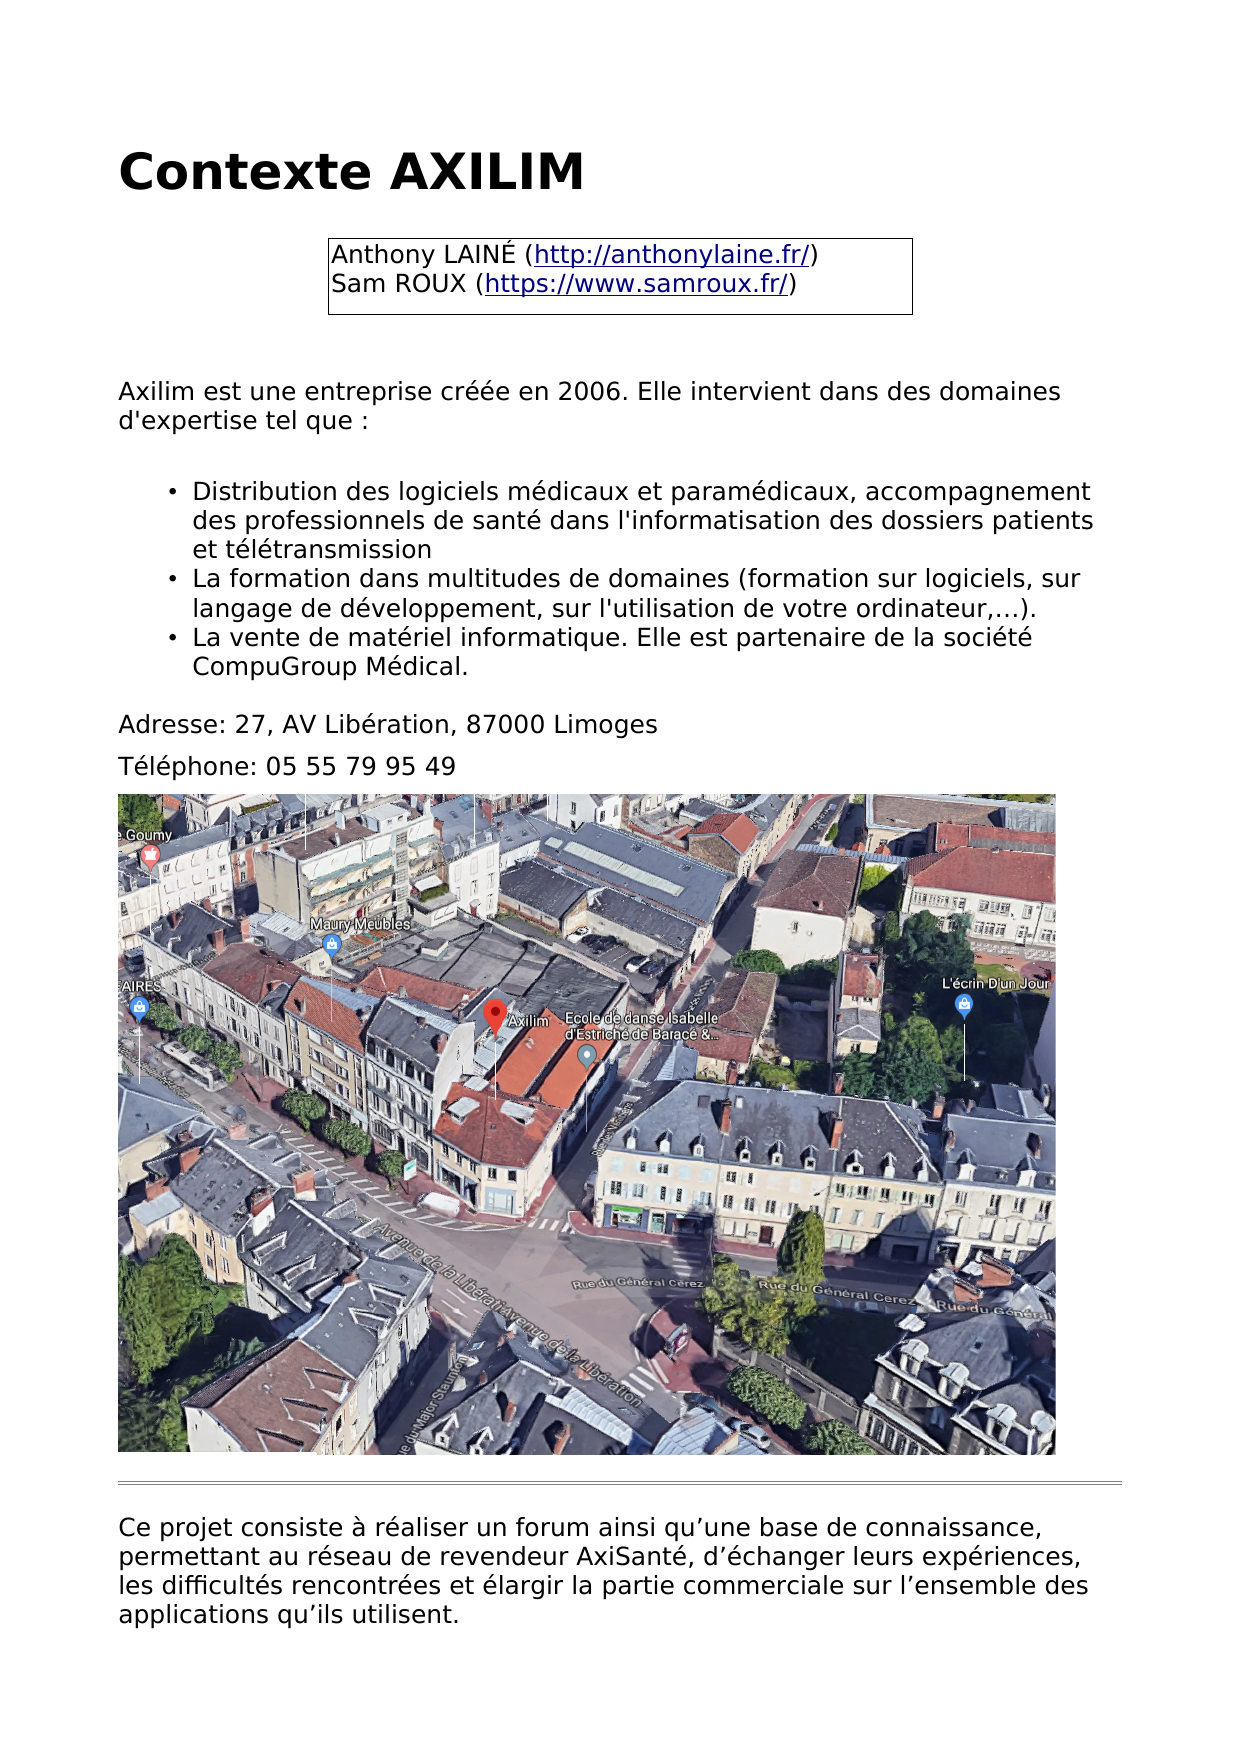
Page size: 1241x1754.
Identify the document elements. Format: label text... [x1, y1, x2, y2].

text Téléphone: 05 55 79 95 49 [118, 752, 1122, 782]
text Adresse: 27, AV Libération, 87000 Limoges [118, 711, 1122, 740]
list Distribution des logiciels médicaux et paramédicaux, accompagnement des professionnels de santé dans l'informatisation des dossiers patients et télétransmission [177, 477, 1122, 564]
list La vente de matériel informatique. Elle est partenaire de la société CompuGroup Médical. [177, 623, 1122, 681]
text Axilim est une entreprise créée en 2006. Elle intervient dans des domaines d'expertise tel que : [118, 377, 1122, 435]
text Ce projet consiste à réaliser un forum ainsi qu’une base de connaissance, permettant au réseau de revendeur AxiSanté, d’échanger leurs expériences, les difficultés rencontrées et élargir la partie commerciale sur l’ensemble des applications qu’ils utilisent. [118, 1513, 1122, 1630]
table_header Anthony LAINÉ (http://anthonylaine.fr/) Sam ROUX (https://www.samroux.fr/) [329, 239, 912, 314]
list La formation dans multitudes de domaines (formation sur logiciels, sur langage de développement, sur l'utilisation de votre ordinateur,…). [177, 564, 1122, 623]
subtitle Contexte AXILIM [118, 143, 1122, 201]
picture [118, 794, 1056, 1455]
